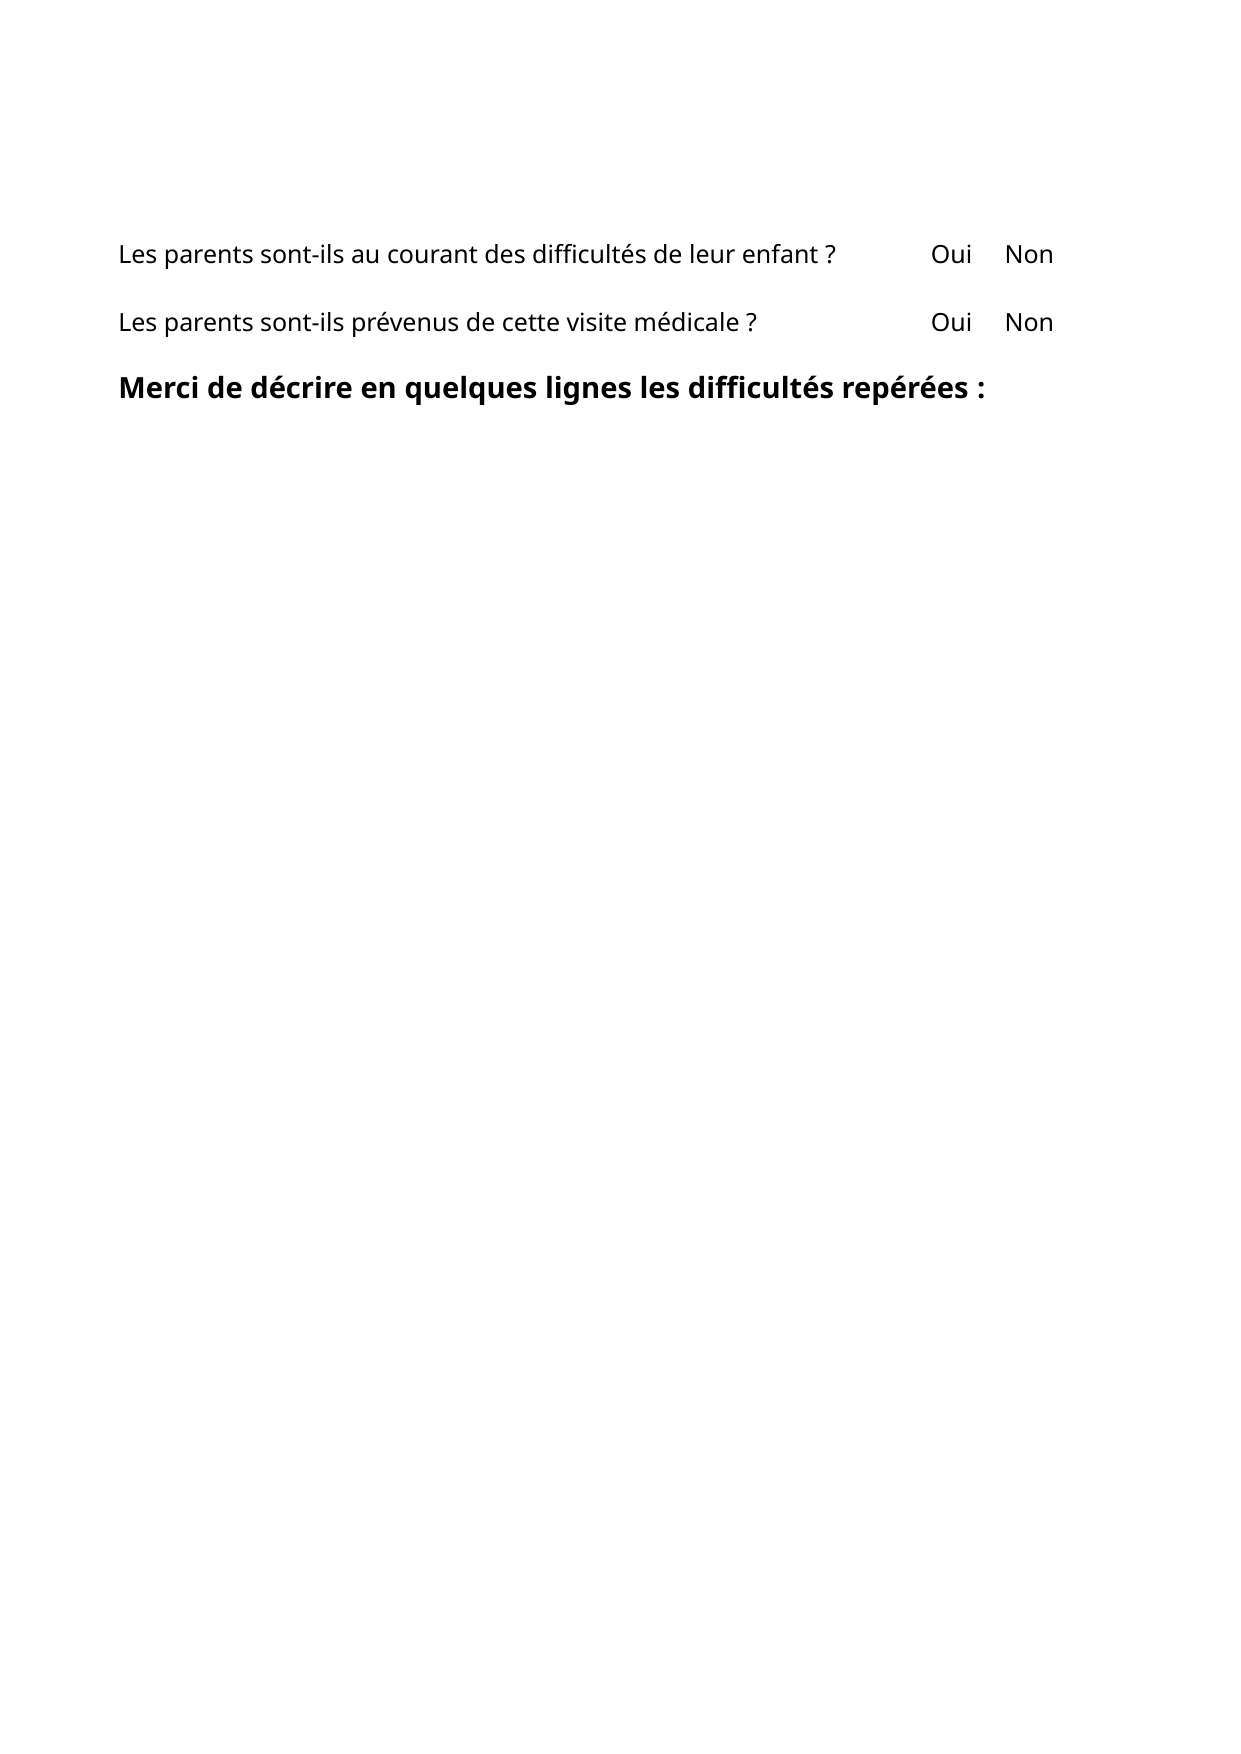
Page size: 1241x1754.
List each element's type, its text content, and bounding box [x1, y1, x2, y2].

text Les parents sont-ils au courant des difficultés de leur enfant ? Oui Non [118, 237, 1167, 271]
text Les parents sont-ils prévenus de cette visite médicale ? Oui Non [118, 305, 1167, 339]
text Merci de décrire en quelques lignes les difficultés repérées : [118, 368, 1167, 407]
